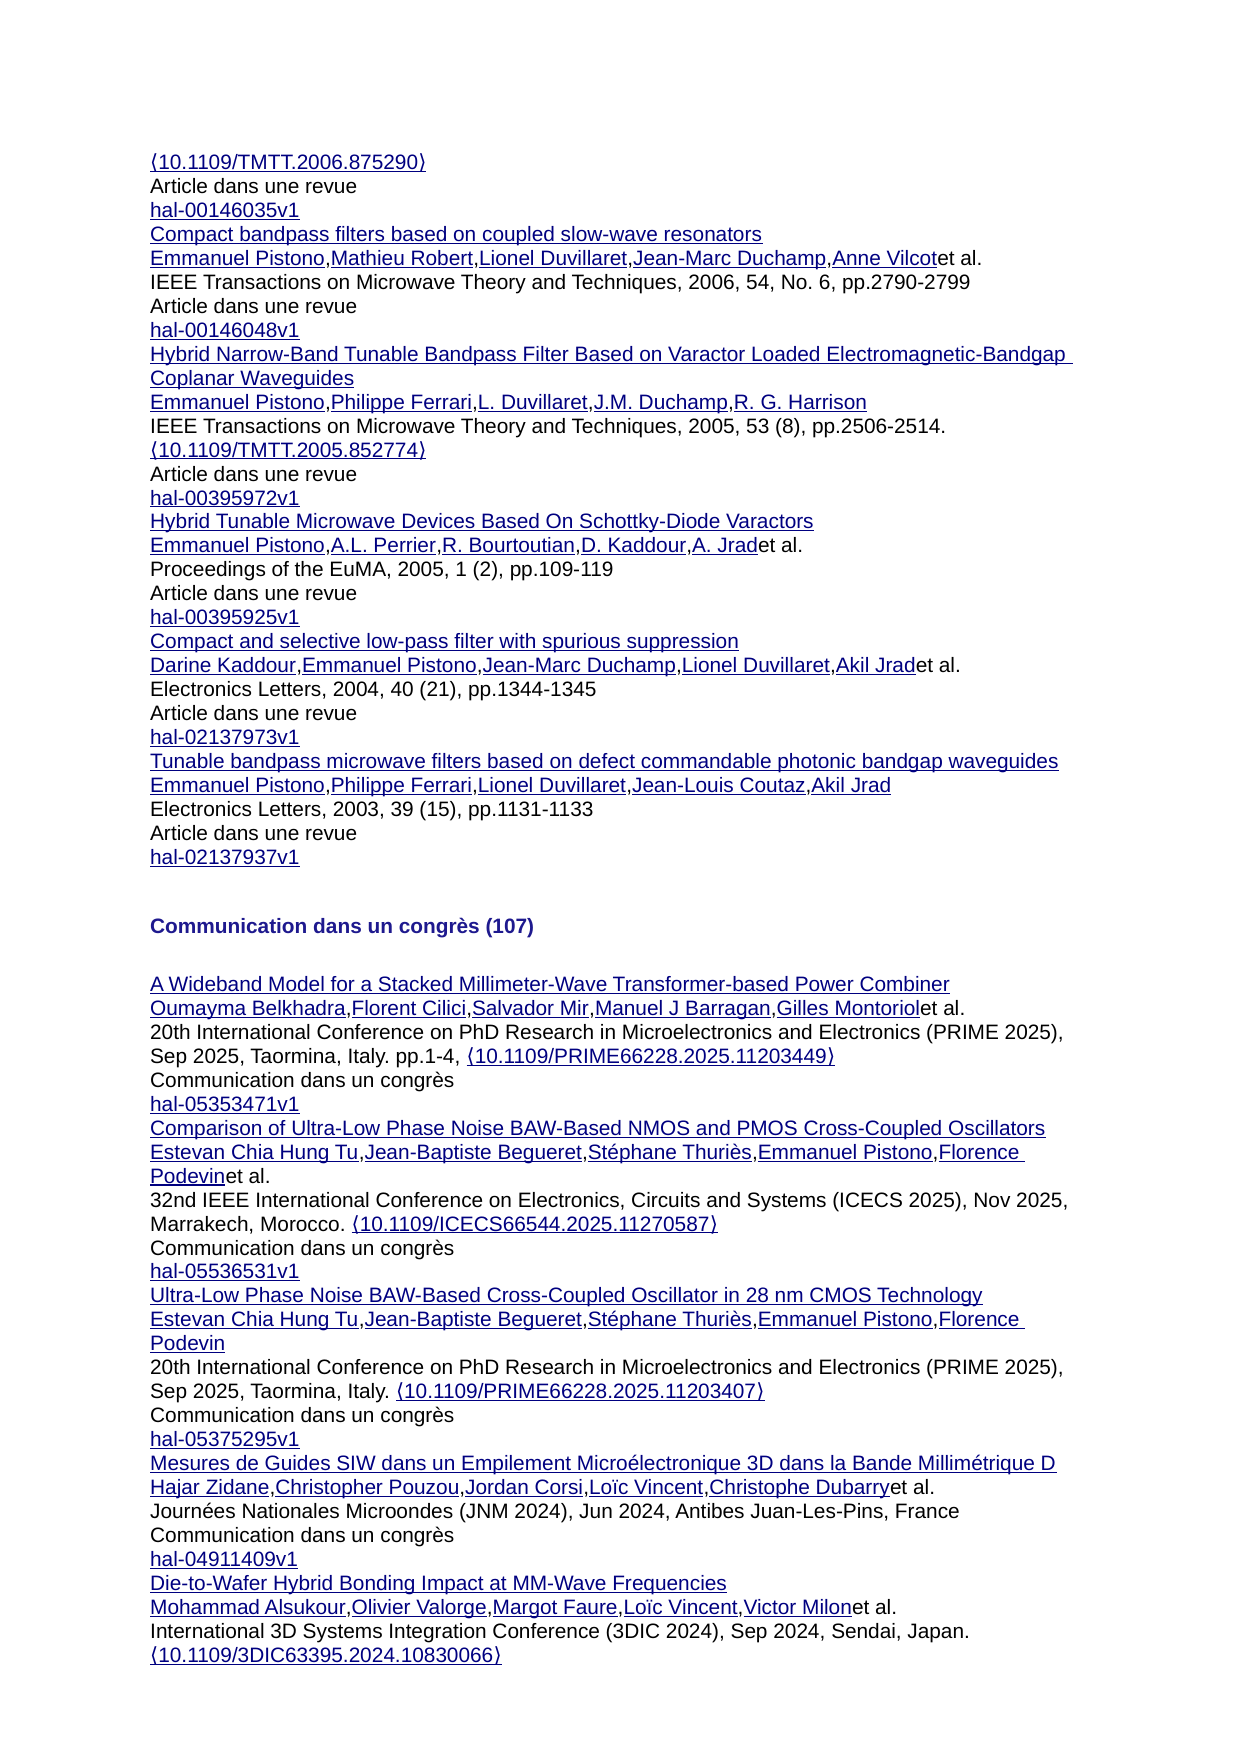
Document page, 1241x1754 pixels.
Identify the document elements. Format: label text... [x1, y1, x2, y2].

table_cell Mesures de Guides SIW dans un Empilement Microélectronique 3D dans la Bande Millimétrique D Hajar Zidane,Christopher Pouzou,Jordan Corsi,Loïc Vincent,Christophe Dubarryet al. Journées Nationales Microondes (JNM 2024), Jun 2024, Antibes Juan-Les-Pins, France Communication dans un congrès hal-04911409v1 [150, 1451, 1090, 1571]
table_cell Compact bandpass filters based on coupled slow-wave resonators Emmanuel Pistono,Mathieu Robert,Lionel Duvillaret,Jean-Marc Duchamp,Anne Vilcotet al. IEEE Transactions on Microwave Theory and Techniques, 2006, 54, No. 6, pp.2790-2799 Article dans une revue hal-00146048v1 [150, 222, 1090, 342]
table_cell Hybrid Narrow-Band Tunable Bandpass Filter Based on Varactor Loaded Electromagnetic-Bandgap Coplanar Waveguides Emmanuel Pistono,Philippe Ferrari,L. Duvillaret,J.M. Duchamp,R. G. Harrison IEEE Transactions on Microwave Theory and Techniques, 2005, 53 (8), pp.2506-2514. ⟨10.1109/TMTT.2005.852774⟩ Article dans une revue hal-00395972v1 [150, 342, 1090, 509]
table_cell Compact and selective low-pass filter with spurious suppression Darine Kaddour,Emmanuel Pistono,Jean-Marc Duchamp,Lionel Duvillaret,Akil Jradet al. Electronics Letters, 2004, 40 (21), pp.1344-1345 Article dans une revue hal-02137973v1 [150, 629, 1090, 749]
table_cell Hybrid Tunable Microwave Devices Based On Schottky-Diode Varactors Emmanuel Pistono,A.L. Perrier,R. Bourtoutian,D. Kaddour,A. Jradet al. Proceedings of the EuMA, 2005, 1 (2), pp.109-119 Article dans une revue hal-00395925v1 [150, 509, 1090, 629]
table_cell ⟨10.1109/TMTT.2006.875290⟩ Article dans une revue hal-00146035v1 [150, 150, 1090, 222]
subtitle Communication dans un congrès (107) [150, 913, 1090, 937]
table_cell Comparison of Ultra-Low Phase Noise BAW-Based NMOS and PMOS Cross-Coupled Oscillators Estevan Chia Hung Tu,Jean-Baptiste Begueret,Stéphane Thuriès,Emmanuel Pistono,Florence Podevinet al. 32nd IEEE International Conference on Electronics, Circuits and Systems (ICECS 2025), Nov 2025, Marrakech, Morocco. ⟨10.1109/ICECS66544.2025.11270587⟩ Communication dans un congrès hal-05536531v1 [150, 1116, 1090, 1283]
table_cell Die-to-Wafer Hybrid Bonding Impact at MM-Wave Frequencies Mohammad Alsukour,Olivier Valorge,Margot Faure,Loïc Vincent,Victor Milonet al. International 3D Systems Integration Conference (3DIC 2024), Sep 2024, Sendai, Japan. ⟨10.1109/3DIC63395.2024.10830066⟩ [150, 1571, 1090, 1667]
table_cell Tunable bandpass microwave filters based on defect commandable photonic bandgap waveguides Emmanuel Pistono,Philippe Ferrari,Lionel Duvillaret,Jean-Louis Coutaz,Akil Jrad Electronics Letters, 2003, 39 (15), pp.1131-1133 Article dans une revue hal-02137937v1 [150, 749, 1090, 869]
table_cell Ultra-Low Phase Noise BAW-Based Cross-Coupled Oscillator in 28 nm CMOS Technology Estevan Chia Hung Tu,Jean-Baptiste Begueret,Stéphane Thuriès,Emmanuel Pistono,Florence Podevin 20th International Conference on PhD Research in Microelectronics and Electronics (PRIME 2025), Sep 2025, Taormina, Italy. ⟨10.1109/PRIME66228.2025.11203407⟩ Communication dans un congrès hal-05375295v1 [150, 1283, 1090, 1451]
table_header A Wideband Model for a Stacked Millimeter-Wave Transformer-based Power Combiner Oumayma Belkhadra,Florent Cilici,Salvador Mir,Manuel J Barragan,Gilles Montoriolet al. 20th International Conference on PhD Research in Microelectronics and Electronics (PRIME 2025), Sep 2025, Taormina, Italy. pp.1-4, ⟨10.1109/PRIME66228.2025.11203449⟩ Communication dans un congrès hal-05353471v1 [150, 972, 1090, 1116]
